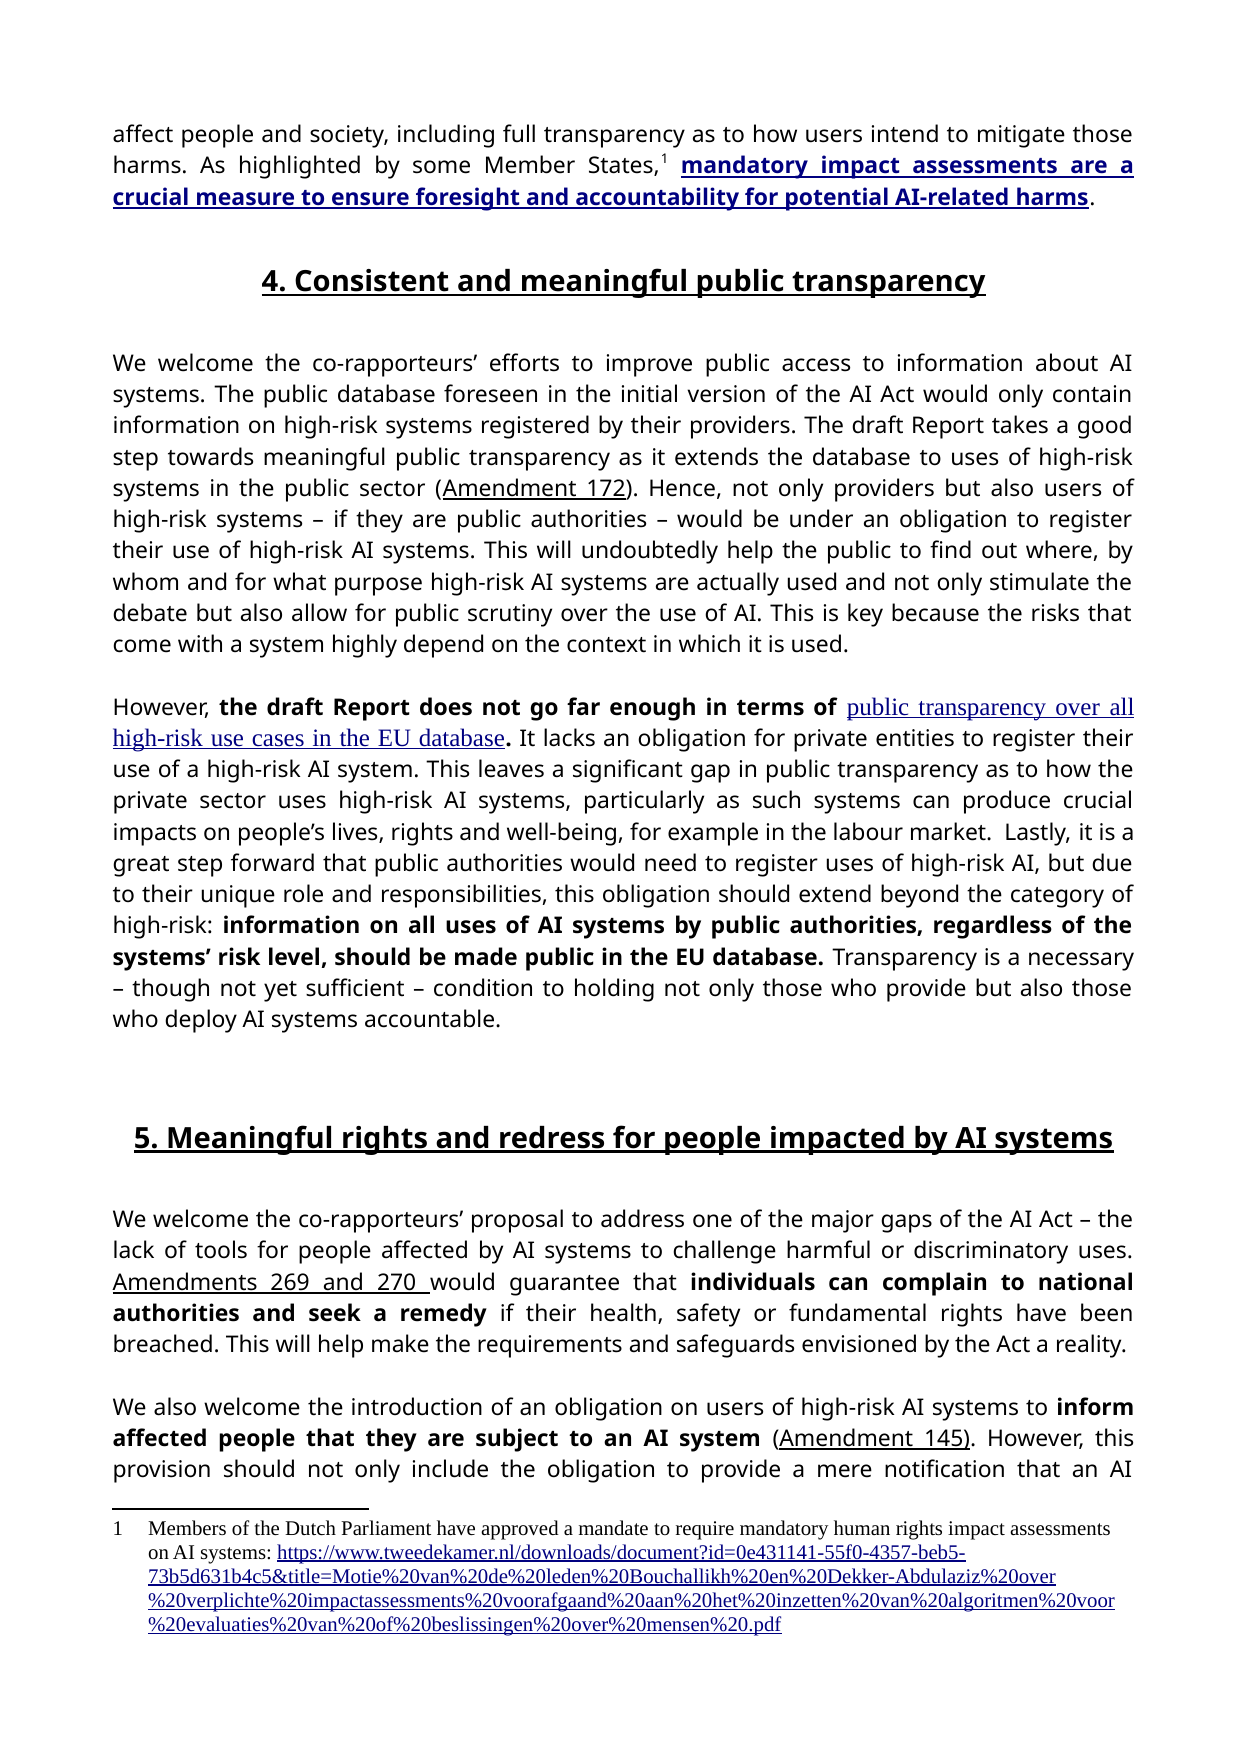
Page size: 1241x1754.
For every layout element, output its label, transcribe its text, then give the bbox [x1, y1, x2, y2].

text Members of the Dutch Parliament have approved a mandate to require mandatory human rights impact assessments on AI systems: https://www.tweedekamer.nl/downloads/document?id=0e431141-55f0-4357-beb5-73b5d631b4c5&title=Motie%20van%20de%20leden%20Bouchallikh%20en%20Dekker-Abdulaziz%20over%20verplichte%20impactassessments%20voorafgaand%20aan%20het%20inzetten%20van%20algoritmen%20voor%20evaluaties%20van%20of%20beslissingen%20over%20mensen%20.pdf [112, 1516, 1134, 1636]
text We welcome the co-rapporteurs’ efforts to improve public access to information about AI systems. The public database foreseen in the initial version of the AI Act would only contain information on high-risk systems registered by their providers. The draft Report takes a good step towards meaningful public transparency as it extends the database to uses of high-risk systems in the public sector (Amendment 172). Hence, not only providers but also users of high-risk systems – if they are public authorities – would be under an obligation to register their use of high-risk AI systems. This will undoubtedly help the public to find out where, by whom and for what purpose high-risk AI systems are actually used and not only stimulate the debate but also allow for public scrutiny over the use of AI. This is key because the risks that come with a system highly depend on the context in which it is used. [112, 347, 1134, 659]
text We welcome the co-rapporteurs’ proposal to address one of the major gaps of the AI Act – the lack of tools for people affected by AI systems to challenge harmful or discriminatory uses. Amendments 269 and 270 would guarantee that individuals can complain to national authorities and seek a remedy if their health, safety or fundamental rights have been breached. This will help make the requirements and safeguards envisioned by the Act a reality. [112, 1203, 1134, 1359]
text affect people and society, including full transparency as to how users intend to mitigate those harms. As highlighted by some Member States, mandatory impact assessments are a crucial measure to ensure foresight and accountability for potential AI-related harms. [112, 118, 1134, 212]
subtitle 4. Consistent and meaningful public transparency [112, 261, 1134, 300]
text However, the draft Report does not go far enough in terms of public transparency over all high-risk use cases in the EU database. It lacks an obligation for private entities to register their use of a high-risk AI system. This leaves a significant gap in public transparency as to how the private sector uses high-risk AI systems, particularly as such systems can produce crucial impacts on people’s lives, rights and well-being, for example in the labour market. Lastly, it is a great step forward that public authorities would need to register uses of high-risk AI, but due to their unique role and responsibilities, this obligation should extend beyond the category of high-risk: information on all uses of AI systems by public authorities, regardless of the systems’ risk level, should be made public in the EU database. Transparency is a necessary – though not yet sufficient – condition to holding not only those who provide but also those who deploy AI systems accountable. [112, 691, 1134, 1034]
subtitle 5. Meaningful rights and redress for people impacted by AI systems [112, 1117, 1134, 1157]
text We also welcome the introduction of an obligation on users of high-risk AI systems to inform affected people that they are subject to an AI system (Amendment 145). However, this provision should not only include the obligation to provide a mere notification that an AI [112, 1391, 1134, 1484]
